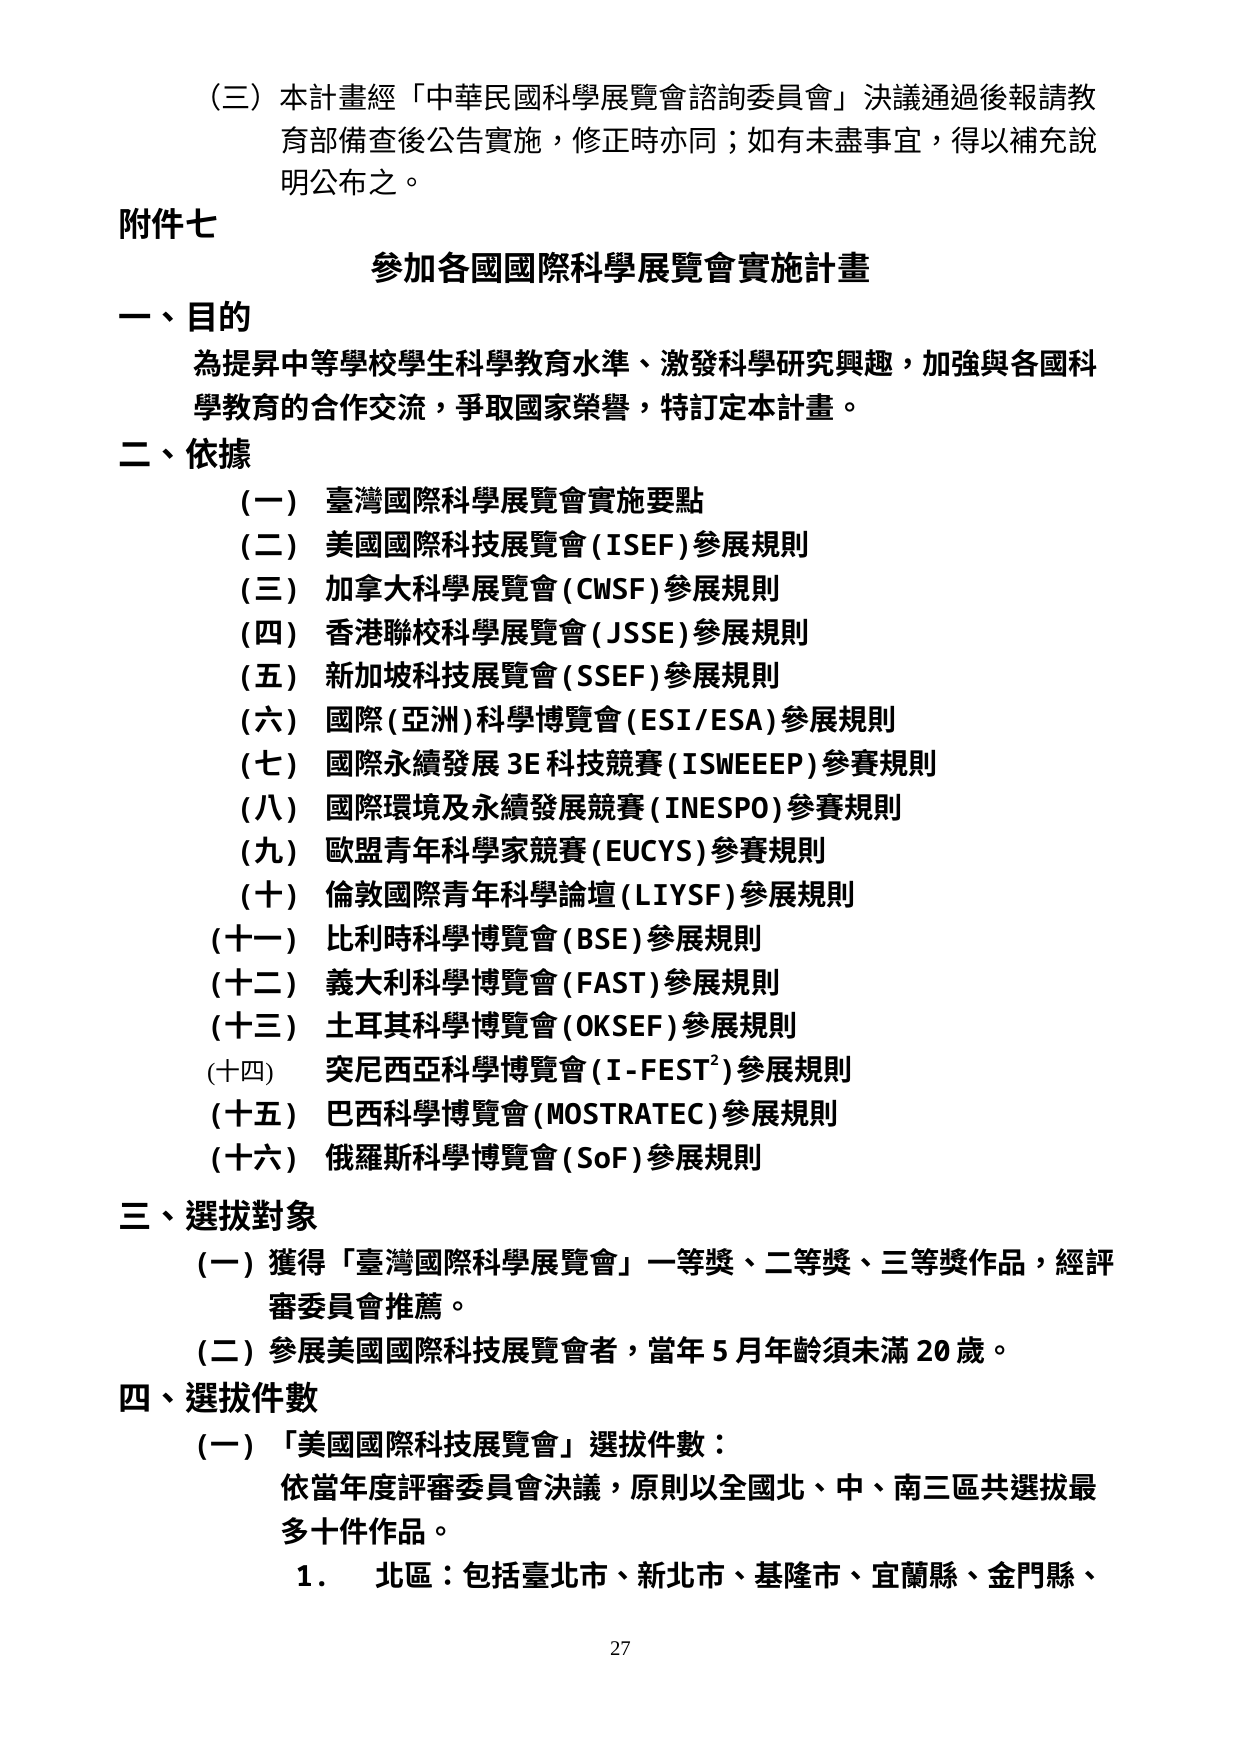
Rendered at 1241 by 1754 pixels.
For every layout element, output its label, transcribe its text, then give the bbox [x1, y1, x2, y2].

list 土耳其科學博覽會(OKSEF)參展規則 [207, 1002, 1122, 1046]
list 參展美國國際科技展覽會者，當年5月年齡須未滿20歲。 [193, 1326, 1122, 1370]
text 參加各國國際科學展覽會實施計畫 [118, 246, 1122, 289]
list 「美國國際科技展覽會」選拔件數： [193, 1420, 1122, 1464]
text （三）本計畫經「中華民國科學展覽會諮詢委員會」決議通過後報請教育部備查後公告實施，修正時亦同；如有未盡事宜，得以補充說明公布之。 [192, 75, 1122, 202]
list 比利時科學博覽會(BSE)參展規則 [207, 914, 1122, 958]
list 獲得「臺灣國際科學展覽會」一等獎、二等獎、三等獎作品，經評審委員會推薦。 [193, 1239, 1122, 1326]
list 倫敦國際青年科學論壇(LIYSF)參展規則 [236, 871, 1122, 914]
text 一、目的 [118, 289, 1122, 339]
list 突尼西亞科學博覽會(I-FEST2)參展規則 [207, 1046, 1122, 1089]
text 二、依據 [118, 427, 1122, 477]
list 俄羅斯科學博覽會(SoF)參展規則 [207, 1133, 1122, 1177]
text 附件七 [118, 202, 1122, 246]
list 巴西科學博覽會(MOSTRATEC)參展規則 [207, 1089, 1122, 1133]
list 美國國際科技展覽會(ISEF)參展規則 [236, 521, 1122, 564]
list 國際(亞洲)科學博覽會(ESI/ESA)參展規則 [236, 696, 1122, 739]
text 四、選拔件數 [118, 1370, 1122, 1420]
list 歐盟青年科學家競賽(EUCYS)參賽規則 [236, 827, 1122, 871]
list 香港聯校科學展覽會(JSSE)參展規則 [236, 608, 1122, 652]
list 北區：包括臺北市、新北市、基隆市、宜蘭縣、金門縣、 [295, 1551, 1122, 1595]
text 依當年度評審委員會決議，原則以全國北、中、南三區共選拔最多十件作品。 [281, 1464, 1122, 1551]
list 臺灣國際科學展覽會實施要點 [236, 477, 1122, 521]
list 義大利科學博覽會(FAST)參展規則 [207, 958, 1122, 1002]
list 國際永續發展3E科技競賽(ISWEEEP)參賽規則 [236, 739, 1122, 783]
text 為提昇中等學校學生科學教育水準、激發科學研究興趣，加強與各國科學教育的合作交流，爭取國家榮譽，特訂定本計畫。 [193, 339, 1122, 427]
list 加拿大科學展覽會(CWSF)參展規則 [236, 564, 1122, 608]
list 新加坡科技展覽會(SSEF)參展規則 [236, 652, 1122, 696]
text 三、選拔對象 [118, 1189, 1122, 1239]
list 國際環境及永續發展競賽(INESPO)參賽規則 [236, 783, 1122, 827]
